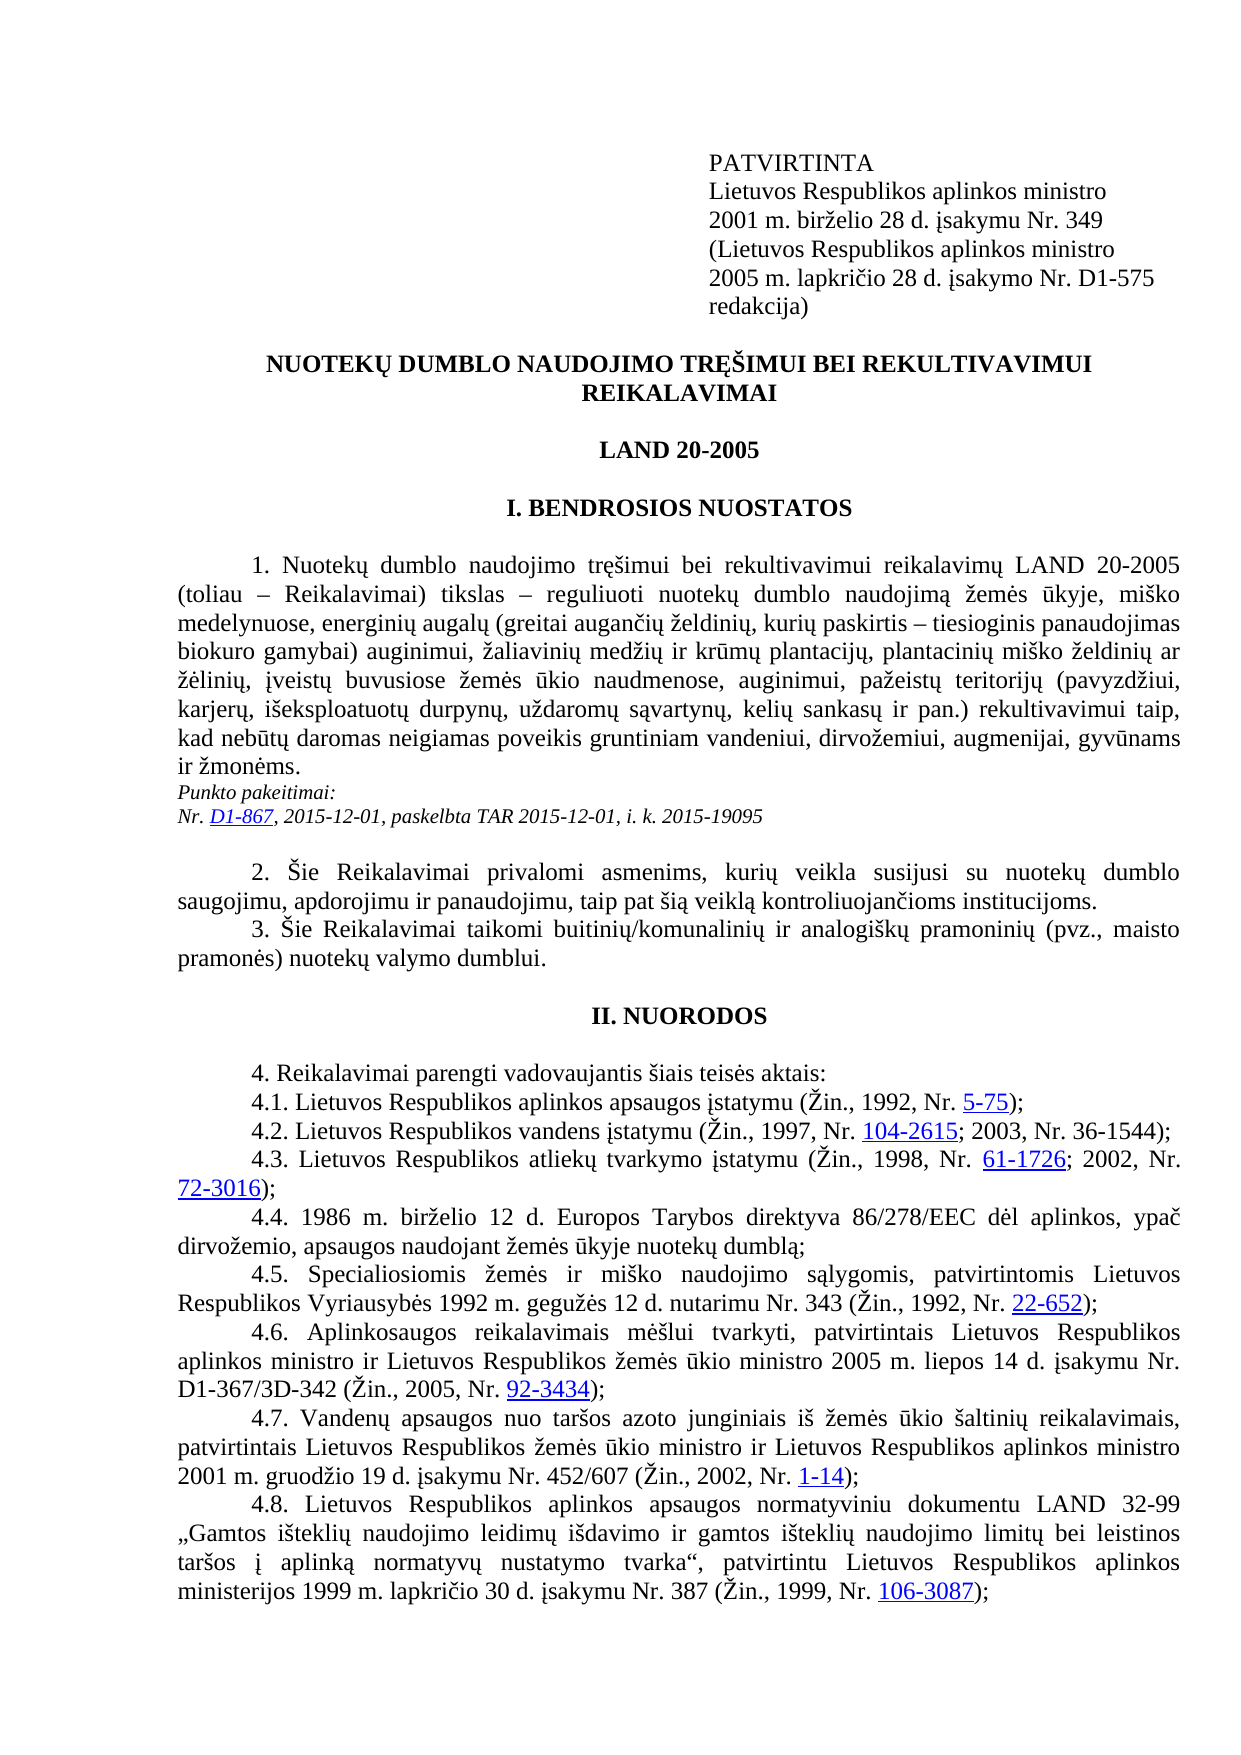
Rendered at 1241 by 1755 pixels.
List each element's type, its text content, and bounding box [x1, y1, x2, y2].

text Lietuvos Respublikos aplinkos ministro [177, 176, 1181, 205]
text 1. Nuotekų dumblo naudojimo tręšimui bei rekultivavimui reikalavimų LAND 20-2005 (toliau – Reikalavimai) tikslas – reguliuoti nuotekų dumblo naudojimą žemės ūkyje, miško medelynuose, energinių augalų (greitai augančių želdinių, kurių paskirtis – tiesioginis panaudojimas biokuro gamybai) auginimui, žaliavinių medžių ir krūmų plantacijų, plantacinių miško želdinių ar žėlinių, įveistų buvusiose žemės ūkio naudmenose, auginimui, pažeistų teritorijų (pavyzdžiui, karjerų, išeksploatuotų durpynų, uždaromų sąvartynų, kelių sankasų ir pan.) rekultivavimui taip, kad nebūtų daromas neigiamas poveikis gruntiniam vandeniui, dirvožemiui, augmenijai, gyvūnams ir žmonėms. [177, 550, 1181, 780]
text LAND 20-2005 [177, 435, 1181, 464]
text redakcija) [177, 291, 1181, 320]
text 2001 m. birželio 28 d. įsakymu Nr. 349 [177, 205, 1181, 234]
text 4.8. Lietuvos Respublikos aplinkos apsaugos normatyviniu dokumentu LAND 32-99 „Gamtos išteklių naudojimo leidimų išdavimo ir gamtos išteklių naudojimo limitų bei leistinos taršos į aplinką normatyvų nustatymo tvarka“, patvirtintu Lietuvos Respublikos aplinkos ministerijos 1999 m. lapkričio 30 d. įsakymu Nr. 387 (Žin., 1999, Nr. 106-3087); [177, 1489, 1181, 1604]
text 2. Šie Reikalavimai privalomi asmenims, kurių veikla susijusi su nuotekų dumblo saugojimu, apdorojimu ir panaudojimu, taip pat šią veiklą kontroliuojančioms institucijoms. [177, 857, 1181, 914]
text PATVIRTINTA [177, 148, 1181, 176]
text NUOTEKŲ DUMBLO NAUDOJIMO TRĘŠIMUI bei rekultivavimui REIKALAVIMAI [177, 349, 1181, 406]
text 4.1. Lietuvos Respublikos aplinkos apsaugos įstatymu (Žin., 1992, Nr. 5-75); [177, 1087, 1181, 1116]
text II. Nuorodos [177, 1001, 1181, 1029]
text 3. Šie Reikalavimai taikomi buitinių/komunalinių ir analogiškų pramoninių (pvz., maisto pramonės) nuotekų valymo dumblui. [177, 914, 1181, 972]
text I. BENDROSIOS NUOSTATOS [177, 493, 1181, 521]
text Nr. D1-867, 2015-12-01, paskelbta TAR 2015-12-01, i. k. 2015-19095 [177, 804, 1181, 828]
text 4.7. Vandenų apsaugos nuo taršos azoto junginiais iš žemės ūkio šaltinių reikalavimais, patvirtintais Lietuvos Respublikos žemės ūkio ministro ir Lietuvos Respublikos aplinkos ministro 2001 m. gruodžio 19 d. įsakymu Nr. 452/607 (Žin., 2002, Nr. 1-14); [177, 1403, 1181, 1489]
text 4.2. Lietuvos Respublikos vandens įstatymu (Žin., 1997, Nr. 104-2615; 2003, Nr. 36-1544); [177, 1116, 1181, 1144]
text 4.6. Aplinkosaugos reikalavimais mėšlui tvarkyti, patvirtintais Lietuvos Respublikos aplinkos ministro ir Lietuvos Respublikos žemės ūkio ministro 2005 m. liepos 14 d. įsakymu Nr. D1-367/3D-342 (Žin., 2005, Nr. 92-3434); [177, 1317, 1181, 1403]
text 4.3. Lietuvos Respublikos atliekų tvarkymo įstatymu (Žin., 1998, Nr. 61-1726; 2002, Nr. 72-3016); [177, 1144, 1181, 1202]
text 4.4. 1986 m. birželio 12 d. Europos Tarybos direktyva 86/278/EEC dėl aplinkos, ypač dirvožemio, apsaugos naudojant žemės ūkyje nuotekų dumblą; [177, 1202, 1181, 1259]
text 4.5. Specialiosiomis žemės ir miško naudojimo sąlygomis, patvirtintomis Lietuvos Respublikos Vyriausybės 1992 m. gegužės 12 d. nutarimu Nr. 343 (Žin., 1992, Nr. 22-652); [177, 1259, 1181, 1317]
text Punkto pakeitimai: [177, 780, 1181, 804]
text (Lietuvos Respublikos aplinkos ministro [177, 234, 1181, 263]
text 2005 m. lapkričio 28 d. įsakymo Nr. D1-575 [177, 263, 1181, 291]
text 4. Reikalavimai parengti vadovaujantis šiais teisės aktais: [177, 1058, 1181, 1087]
